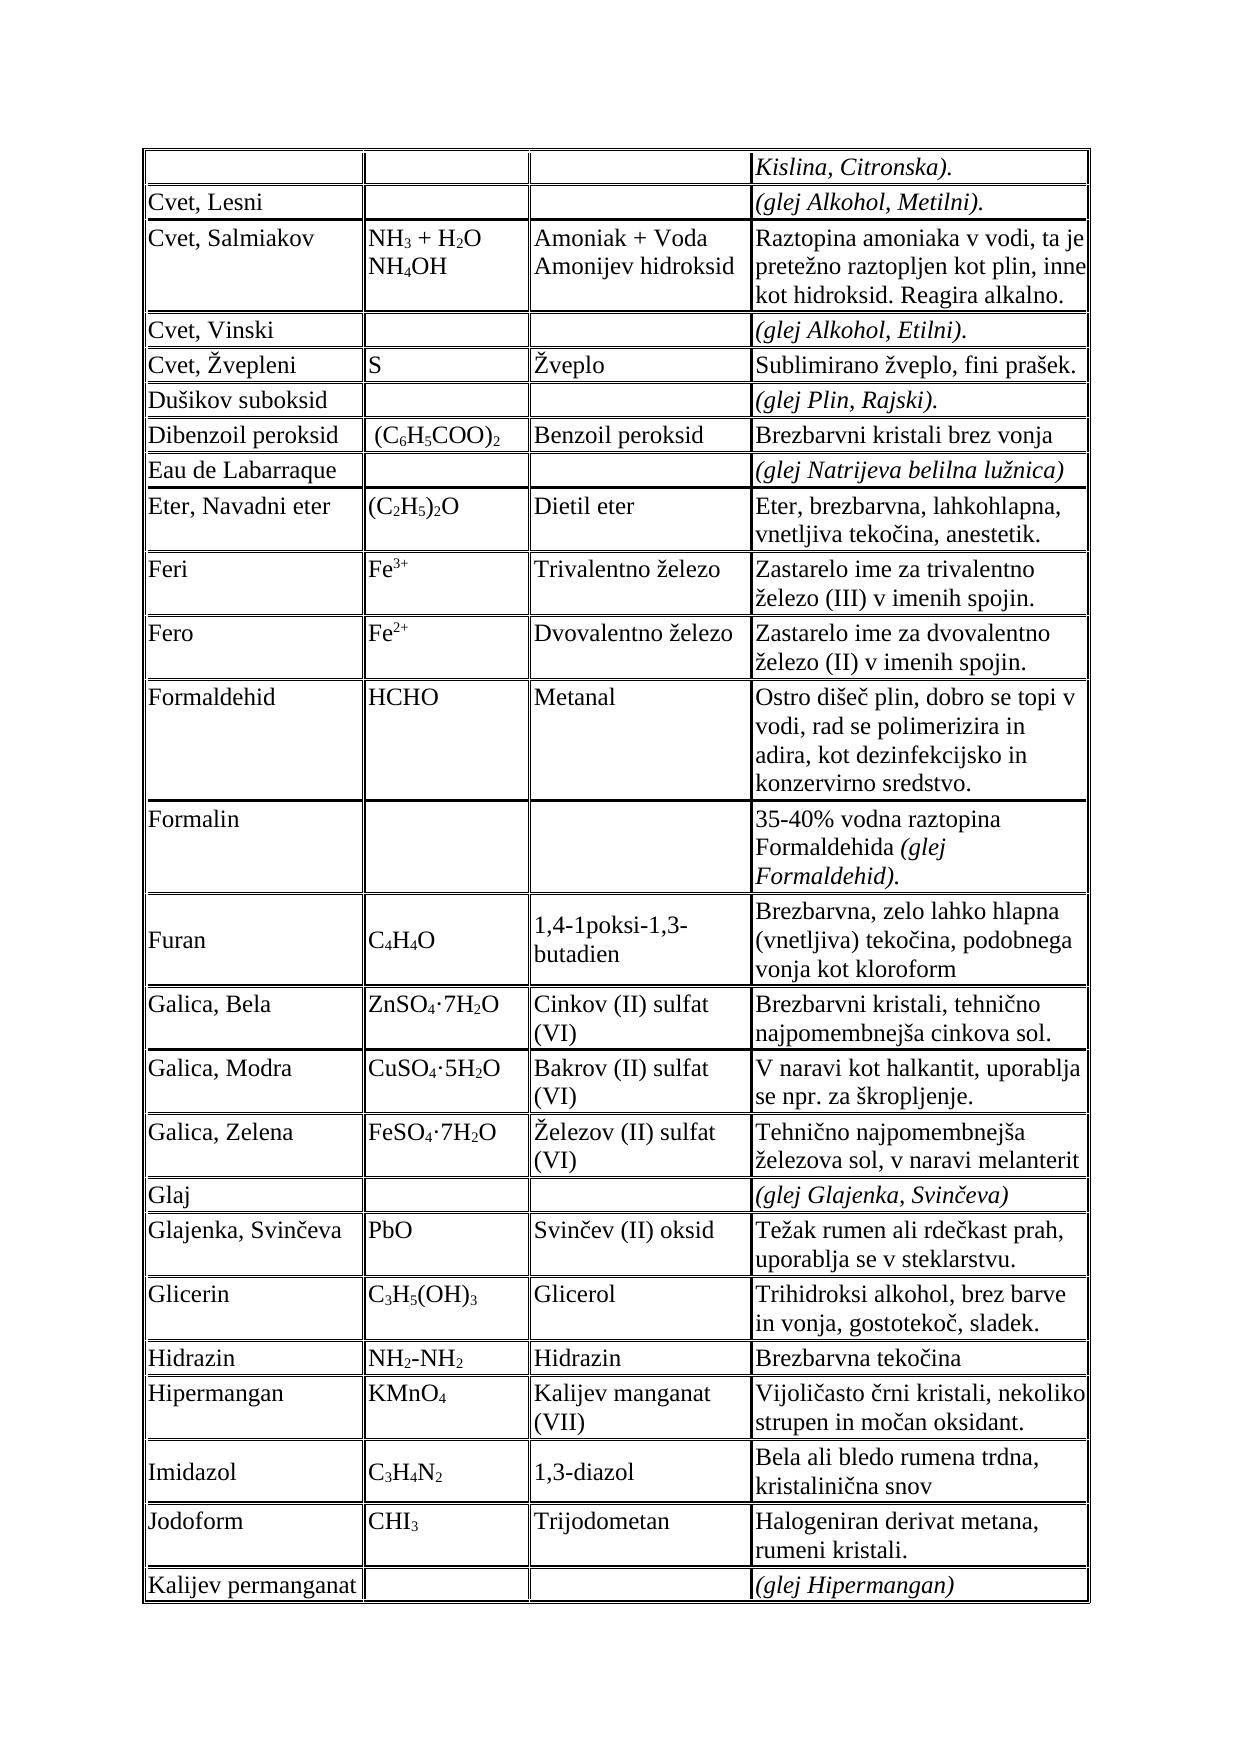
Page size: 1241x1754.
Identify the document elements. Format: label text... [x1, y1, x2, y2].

table_cell NH2-NH2 [366, 1342, 528, 1373]
table_cell Glicerol [531, 1278, 750, 1338]
table_cell Težak rumen ali rdečkast prah, uporablja se v steklarstvu. [751, 1211, 1089, 1274]
table_cell Amoniak + Voda Amonijev hidroksid [531, 221, 750, 310]
table_cell [530, 1569, 751, 1600]
table_cell [366, 802, 528, 891]
table_cell Cvet, Žvepleni [144, 346, 364, 381]
table_cell 1,3-diazol [531, 1441, 750, 1501]
table_cell Hidrazin [146, 1339, 362, 1373]
table_cell Železov (II) sulfat (VI) [531, 1115, 750, 1176]
table_cell Svinčev (II) oksid [531, 1214, 750, 1274]
table_cell Fe2+ [366, 617, 528, 677]
table_cell (glej Hipermangan) [751, 1565, 1088, 1600]
table_cell Zastarelo ime za trivalentno železo (III) v imenih spojin. [751, 550, 1089, 614]
table_cell (C2H5)2O [366, 489, 528, 550]
table_cell PbO [366, 1214, 528, 1274]
table_cell Kalijev permanganat [146, 1565, 364, 1600]
table_cell Eter, Navadni eter [146, 486, 362, 550]
table_cell Eau de Labarraque [144, 451, 364, 486]
table_cell Raztopina amoniaka v vodi, ta je pretežno raztopljen kot plin, inne kot hidroksid. Reagira alkalno. [753, 218, 1089, 310]
table_cell Trijodometan [531, 1505, 750, 1565]
table_cell [366, 1179, 528, 1211]
table_cell Glaj [144, 1176, 364, 1211]
table_cell CuSO4·5H2O [366, 1051, 528, 1112]
table_cell Dietil eter [531, 489, 750, 550]
table_cell S [366, 349, 528, 381]
table_cell Galica, Bela [146, 984, 362, 1048]
table_cell Ostro dišeč plin, dobro se topi v vodi, rad se polimerizira in adira, kot dezinfekcijsko in konzervirno sredstvo. [753, 678, 1088, 799]
table_cell HCHO [366, 681, 528, 799]
table_cell Trivalentno železo [531, 553, 750, 614]
table_cell (glej Alkohol, Metilni). [751, 183, 1089, 218]
table_cell [531, 314, 750, 346]
table_cell Metanal [531, 681, 750, 799]
table_cell Furan [146, 891, 362, 984]
table_cell 1,4-1poksi-1,3-butadien [531, 895, 750, 984]
table_cell [364, 151, 530, 183]
table_cell Formalin [146, 799, 362, 891]
table_cell Kalijev manganat (VII) [531, 1377, 750, 1437]
table_cell [531, 384, 750, 416]
table_cell Žveplo [531, 349, 750, 381]
table_cell C3H4N2 [366, 1441, 528, 1501]
table_cell Kislina, Citronska). [751, 151, 1087, 183]
table_cell Cvet, Vinski [146, 310, 362, 346]
table_cell [366, 186, 528, 218]
table_cell [144, 149, 364, 183]
table_cell Brezbarvna, zelo lahko hlapna (vnetljiva) tekočina, podobnega vonja kot kloroform [753, 891, 1088, 984]
table_cell Cvet, Salmiakov [144, 218, 362, 310]
table_cell Trihidroksi alkohol, brez barve in vonja, gostotekoč, sladek. [753, 1275, 1088, 1338]
table_cell Hidrazin [531, 1342, 750, 1373]
table_cell Eter, brezbarvna, lahkohlapna, vnetljiva tekočina, anestetik. [753, 486, 1087, 550]
table_cell Fe3+ [366, 553, 528, 614]
table_cell Cinkov (II) sulfat (VI) [531, 988, 750, 1048]
table_cell Jodoform [146, 1501, 362, 1565]
table_cell [364, 1569, 530, 1600]
table_cell [366, 454, 528, 486]
table_cell [531, 1179, 750, 1211]
table_cell Bela ali bledo rumena trdna, kristalinična snov [753, 1438, 1088, 1501]
table_cell Cvet, Lesni [144, 183, 364, 218]
table_cell Bakrov (II) sulfat (VI) [531, 1051, 750, 1112]
table_cell Feri [144, 550, 364, 614]
table_cell C4H4O [366, 895, 528, 984]
table_cell Halogeniran derivat metana, rumeni kristali. [753, 1501, 1088, 1565]
table_cell Formaldehid [146, 678, 362, 799]
table_cell [530, 151, 751, 183]
table_cell (glej Natrijeva belilna lužnica) [751, 451, 1089, 486]
table_cell Vijoličasto črni kristali, nekoliko strupen in močan oksidant. [753, 1374, 1088, 1437]
table_cell Galica, Zelena [144, 1112, 364, 1176]
table_cell Brezbarvni kristali, tehnično najpomembnejša cinkova sol. [753, 984, 1088, 1048]
table_cell V naravi kot halkantit, uporablja se npr. za škropljenje. [753, 1048, 1089, 1112]
table_cell Imidazol [146, 1438, 362, 1501]
table_cell Fero [144, 614, 364, 677]
table_cell Benzoil peroksid [531, 419, 750, 451]
table_cell Glajenka, Svinčeva [144, 1211, 364, 1274]
table_cell Dušikov suboksid [144, 381, 364, 416]
table_cell (glej Glajenka, Svinčeva) [751, 1176, 1089, 1211]
table_cell NH3 + H2O NH4OH [366, 221, 528, 310]
table_cell Brezbarvna tekočina [753, 1339, 1088, 1373]
table_cell Brezbarvni kristali brez vonja [751, 416, 1089, 451]
table_cell KMnO4 [366, 1377, 528, 1437]
table_cell (C6H5COO)2 [366, 419, 528, 451]
table_cell Dibenzoil peroksid [144, 416, 364, 451]
table_cell [531, 186, 750, 218]
table_cell Hipermangan [146, 1374, 362, 1437]
table_cell Dvovalentno železo [531, 617, 750, 677]
table_cell Galica, Modra [144, 1048, 362, 1112]
table_cell (glej Plin, Rajski). [751, 381, 1089, 416]
table_cell ZnSO4·7H2O [366, 988, 528, 1048]
table_cell [366, 314, 528, 346]
table_cell FeSO4·7H2O [366, 1115, 528, 1176]
table_cell Sublimirano žveplo, fini prašek. [751, 346, 1089, 381]
table_cell CHI3 [366, 1505, 528, 1565]
table_cell 35-40% vodna raztopina Formaldehida (glej Formaldehid). [753, 799, 1087, 891]
table_cell [531, 454, 750, 486]
table_cell (glej Alkohol, Etilni). [753, 310, 1088, 346]
table_cell Zastarelo ime za dvovalentno železo (II) v imenih spojin. [751, 614, 1089, 677]
table_cell C3H5(OH)3 [366, 1278, 528, 1338]
table_cell Tehnično najpomembnejša železova sol, v naravi melanterit [751, 1112, 1089, 1176]
table_cell Glicerin [146, 1275, 362, 1338]
table_cell [531, 802, 750, 891]
table_cell [366, 384, 528, 416]
